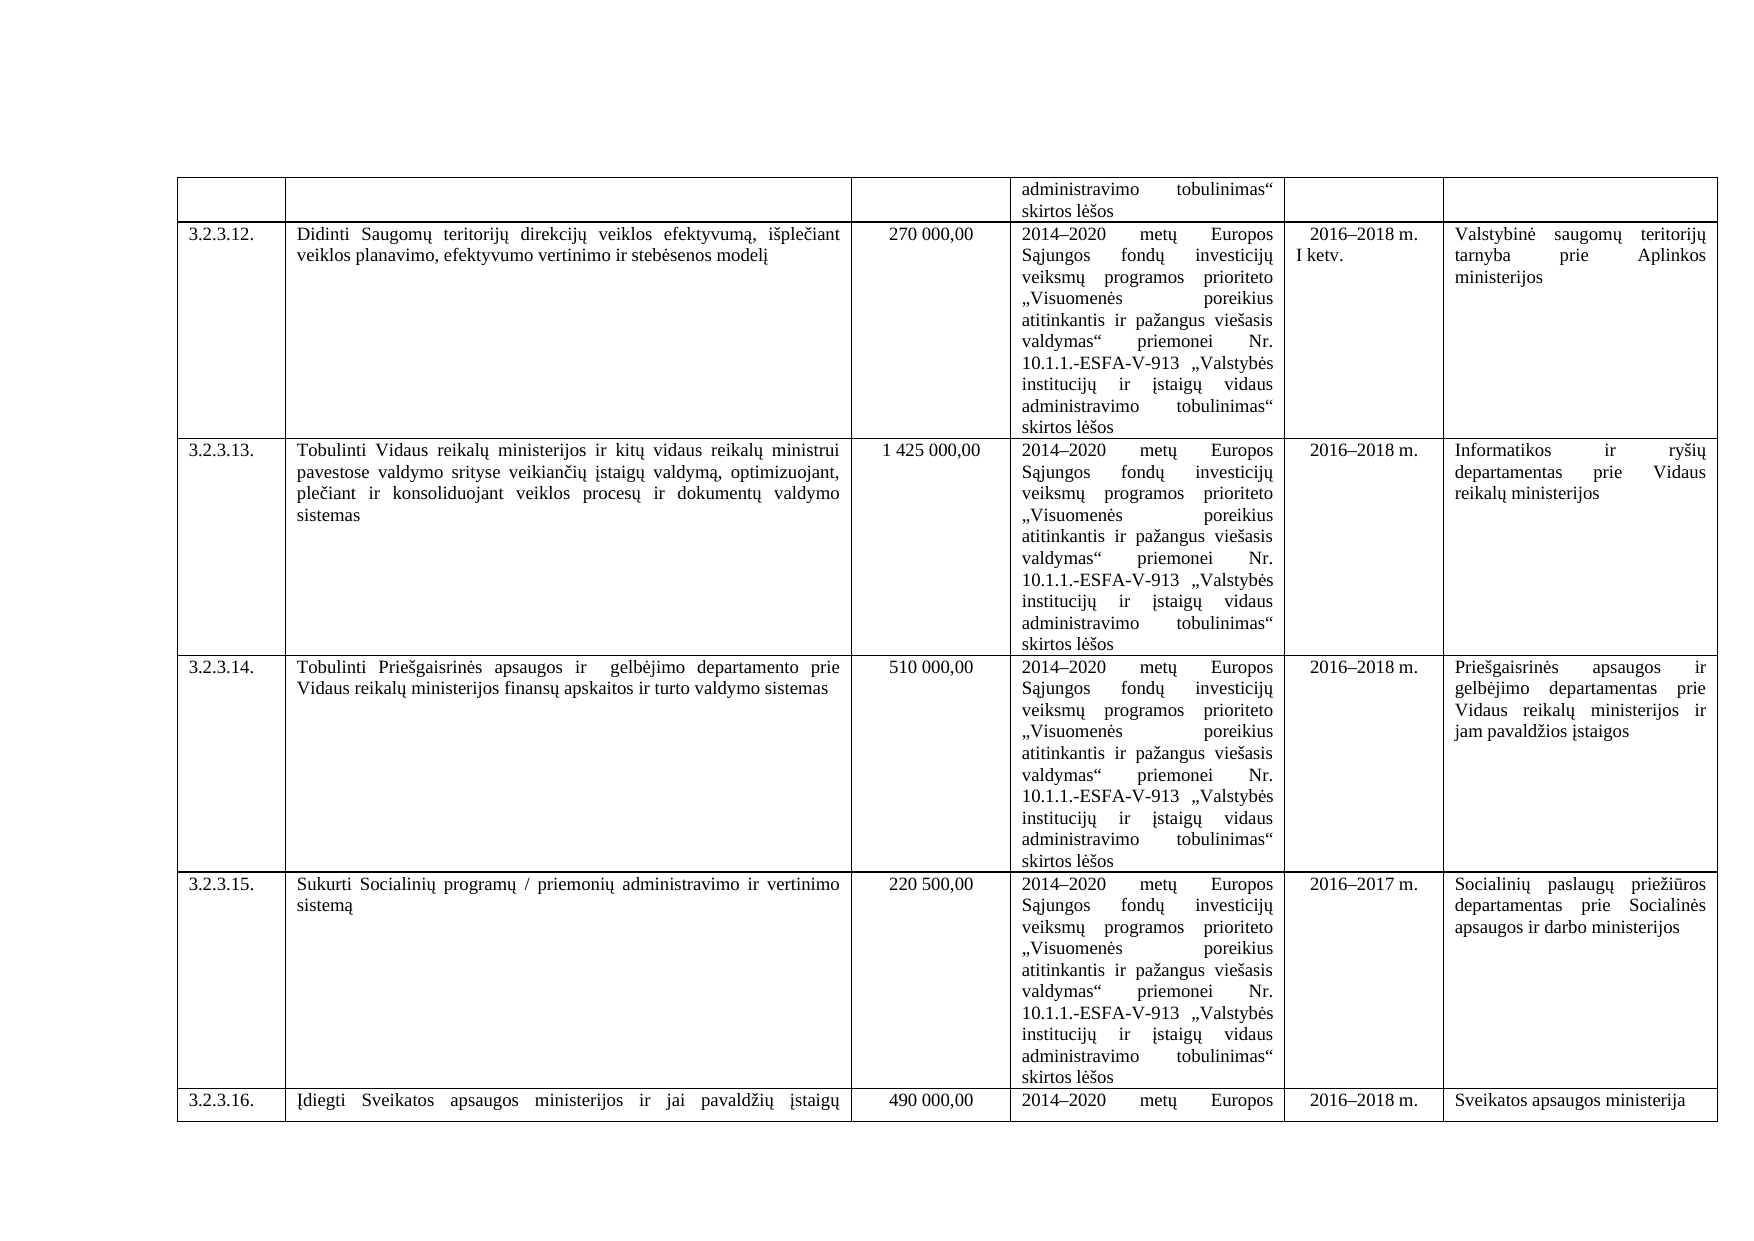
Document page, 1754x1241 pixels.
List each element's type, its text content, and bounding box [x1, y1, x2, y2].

table_cell 2014–2020 metų Europos [1011, 1089, 1284, 1121]
table_cell 3.2.3.12. [178, 223, 285, 438]
table_cell 3.2.3.16. [178, 1089, 285, 1121]
table_cell [1444, 178, 1717, 221]
table_cell [1285, 178, 1443, 221]
table_cell [286, 178, 851, 221]
table_cell administravimo tobulinimas“ skirtos lėšos [1011, 178, 1284, 221]
table_cell 270 000,00 [852, 223, 1010, 438]
table_cell [852, 178, 1010, 221]
table_cell 2016–2018 m. [1285, 656, 1443, 871]
table_cell 2016–2018 m. I ketv. [1285, 223, 1443, 438]
table_cell Priešgaisrinės apsaugos ir gelbėjimo departamentas prie Vidaus reikalų ministerijos ir jam pavaldžios įstaigos [1444, 656, 1717, 871]
table_cell 3.2.3.14. [178, 656, 285, 871]
table_cell Tobulinti Priešgaisrinės apsaugos ir gelbėjimo departamento prie Vidaus reikalų ministerijos finansų apskaitos ir turto valdymo sistemas [286, 656, 851, 871]
table_cell 2014–2020 metų Europos Sąjungos fondų investicijų veiksmų programos prioriteto „Visuomenės poreikius atitinkantis ir pažangus viešasis valdymas“ priemonei Nr. 10.1.1.-ESFA-V-913 „Valstybės institucijų ir įstaigų vidaus administravimo tobulinimas“ skirtos lėšos [1011, 439, 1284, 655]
table_cell 510 000,00 [852, 656, 1010, 871]
table_cell Valstybinė saugomų teritorijų tarnyba prie Aplinkos ministerijos [1444, 223, 1717, 438]
table_cell Didinti Saugomų teritorijų direkcijų veiklos efektyvumą, išplečiant veiklos planavimo, efektyvumo vertinimo ir stebėsenos modelį [286, 223, 851, 438]
table_cell Sveikatos apsaugos ministerija [1444, 1089, 1717, 1121]
table_cell 2014–2020 metų Europos Sąjungos fondų investicijų veiksmų programos prioriteto „Visuomenės poreikius atitinkantis ir pažangus viešasis valdymas“ priemonei Nr. 10.1.1.-ESFA-V-913 „Valstybės institucijų ir įstaigų vidaus administravimo tobulinimas“ skirtos lėšos [1011, 873, 1284, 1088]
table_cell Tobulinti Vidaus reikalų ministerijos ir kitų vidaus reikalų ministrui pavestose valdymo srityse veikiančių įstaigų valdymą, optimizuojant, plečiant ir konsoliduojant veiklos procesų ir dokumentų valdymo sistemas [286, 439, 851, 655]
table_cell 2014–2020 metų Europos Sąjungos fondų investicijų veiksmų programos prioriteto „Visuomenės poreikius atitinkantis ir pažangus viešasis valdymas“ priemonei Nr. 10.1.1.-ESFA-V-913 „Valstybės institucijų ir įstaigų vidaus administravimo tobulinimas“ skirtos lėšos [1011, 223, 1284, 438]
table_cell Informatikos ir ryšių departamentas prie Vidaus reikalų ministerijos [1444, 439, 1717, 655]
table_cell 2016–2017 m. [1285, 873, 1443, 1088]
table_cell 1 425 000,00 [852, 439, 1010, 655]
table_cell 220 500,00 [852, 873, 1010, 1088]
table_cell 2016–2018 m. [1285, 1089, 1443, 1121]
table_cell 3.2.3.13. [178, 439, 285, 655]
table_cell Įdiegti Sveikatos apsaugos ministerijos ir jai pavaldžių įstaigų [286, 1089, 851, 1121]
table_cell [178, 178, 285, 221]
table_cell 2016–2018 m. [1285, 439, 1443, 655]
table_cell 2014–2020 metų Europos Sąjungos fondų investicijų veiksmų programos prioriteto „Visuomenės poreikius atitinkantis ir pažangus viešasis valdymas“ priemonei Nr. 10.1.1.-ESFA-V-913 „Valstybės institucijų ir įstaigų vidaus administravimo tobulinimas“ skirtos lėšos [1011, 656, 1284, 871]
table_cell 3.2.3.15. [178, 873, 285, 1088]
table_cell Sukurti Socialinių programų / priemonių administravimo ir vertinimo sistemą [286, 873, 851, 1088]
table_cell 490 000,00 [852, 1089, 1010, 1121]
table_cell Socialinių paslaugų priežiūros departamentas prie Socialinės apsaugos ir darbo ministerijos [1444, 873, 1717, 1088]
